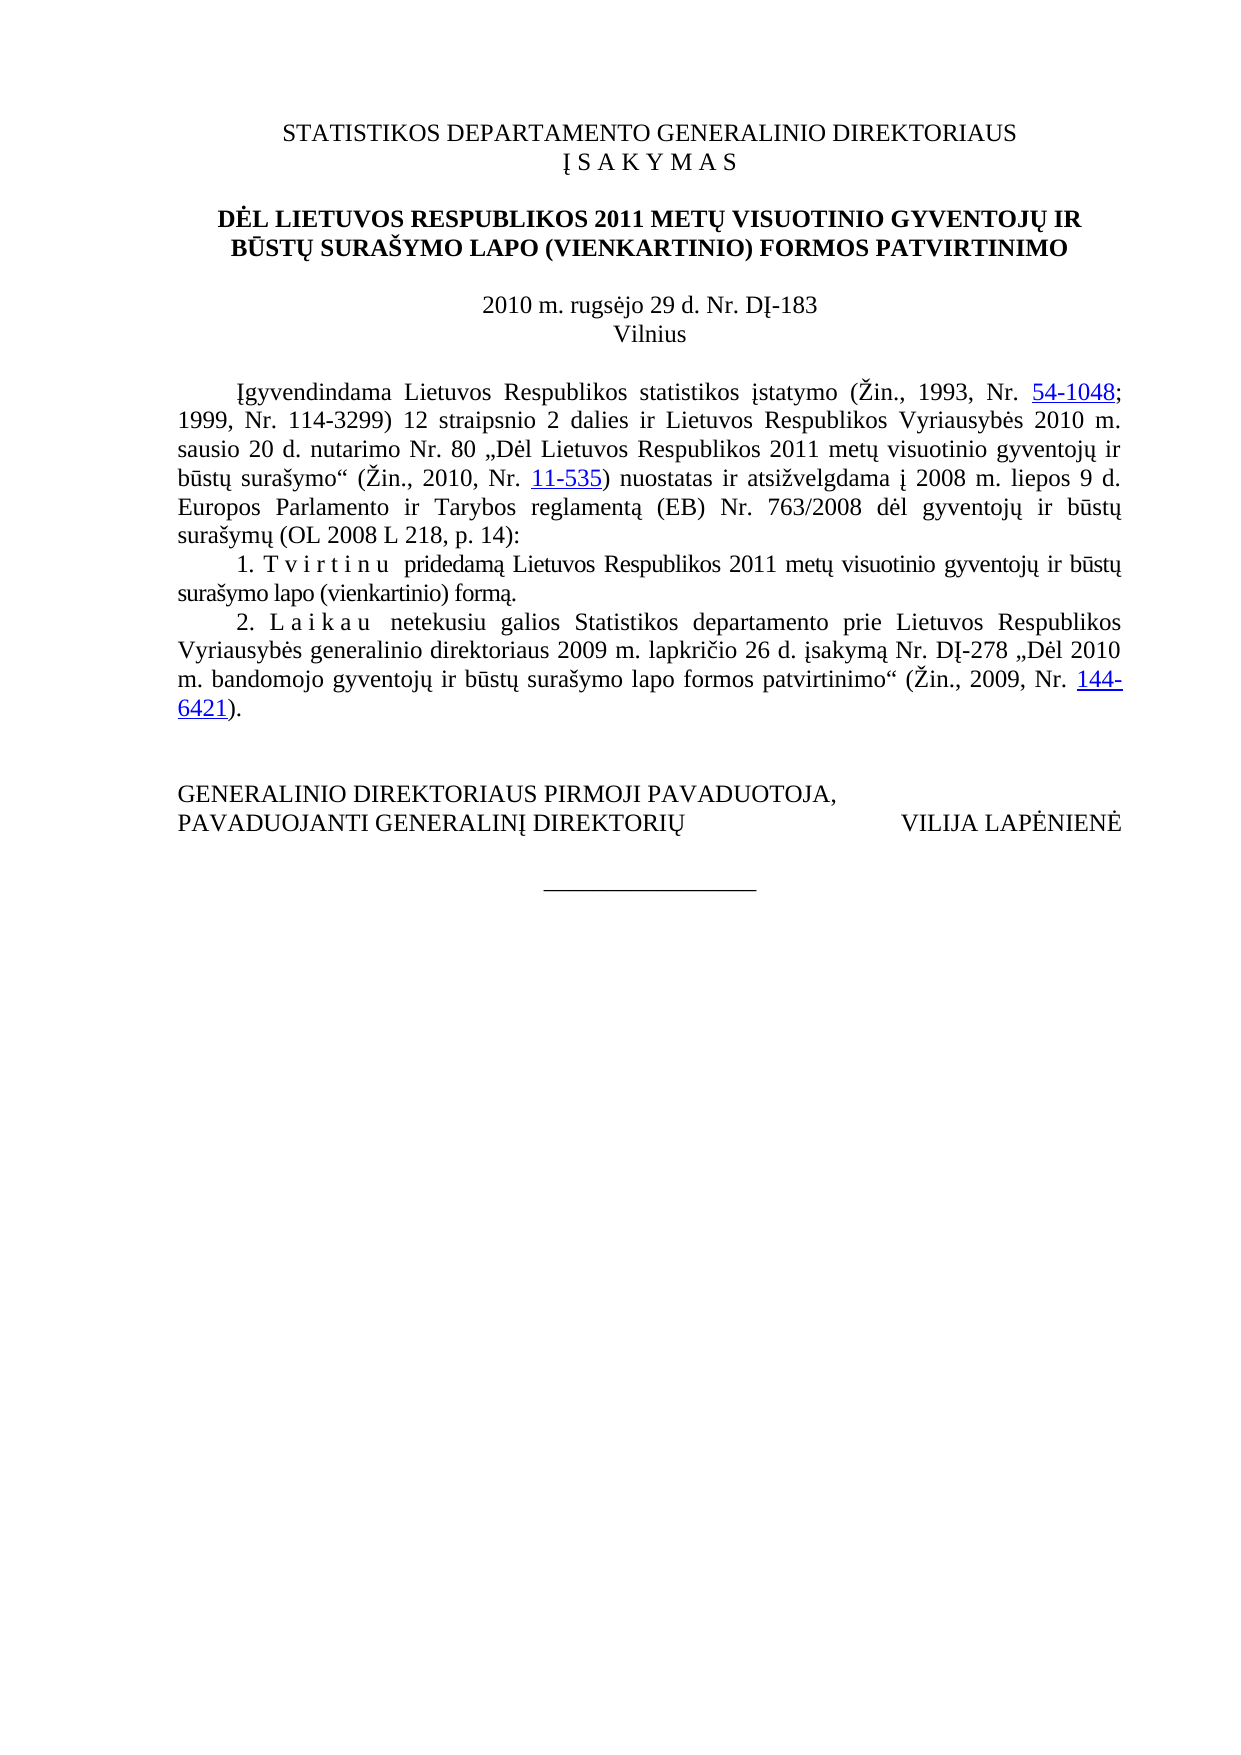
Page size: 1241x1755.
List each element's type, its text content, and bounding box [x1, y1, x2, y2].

text 2010 m. rugsėjo 29 d. Nr. DĮ-183 [177, 291, 1122, 319]
text DĖL LIETUVOS RESPUBLIKOS 2011 METŲ VISUOTINIO GYVENTOJŲ IR BŪSTŲ SURAŠYMO LAPO (VIENKARTINIO) FORMOS PATVIRTINIMO [177, 204, 1122, 262]
text 2. Laikau netekusiu galios Statistikos departamento prie Lietuvos Respublikos Vyriausybės generalinio direktoriaus 2009 m. lapkričio 26 d. įsakymą Nr. DĮ-278 „Dėl 2010 m. bandomojo gyventojų ir būstų surašymo lapo formos patvirtinimo“ (Žin., 2009, Nr. 144-6421). [177, 607, 1122, 722]
text 1. Tvirtinu pridedamą Lietuvos Respublikos 2011 metų visuotinio gyventojų ir būstų surašymo lapo (vienkartinio) formą. [177, 549, 1122, 607]
text Įgyvendindama Lietuvos Respublikos statistikos įstatymo (Žin., 1993, Nr. 54-1048; 1999, Nr. 114-3299) 12 straipsnio 2 dalies ir Lietuvos Respublikos Vyriausybės 2010 m. sausio 20 d. nutarimo Nr. 80 „Dėl Lietuvos Respublikos 2011 metų visuotinio gyventojų ir būstų surašymo“ (Žin., 2010, Nr. 11-535) nuostatas ir atsižvelgdama į 2008 m. liepos 9 d. Europos Parlamento ir Tarybos reglamentą (EB) Nr. 763/2008 dėl gyventojų ir būstų surašymų (OL 2008 L 218, p. 14): [177, 377, 1122, 549]
text STATISTIKOS DEPARTAMENTO GENERALINIO DIREKTORIAUS [177, 118, 1122, 147]
text ĮSAKYMAS [177, 147, 1122, 176]
text Vilnius [177, 319, 1122, 348]
text pavaduojanti generalinį direktorių Vilija Lapėnienė [177, 808, 1122, 837]
text _________________ [177, 866, 1122, 894]
text Generalinio direktoriaus pirmoji pavaduotoja, [177, 779, 1122, 808]
